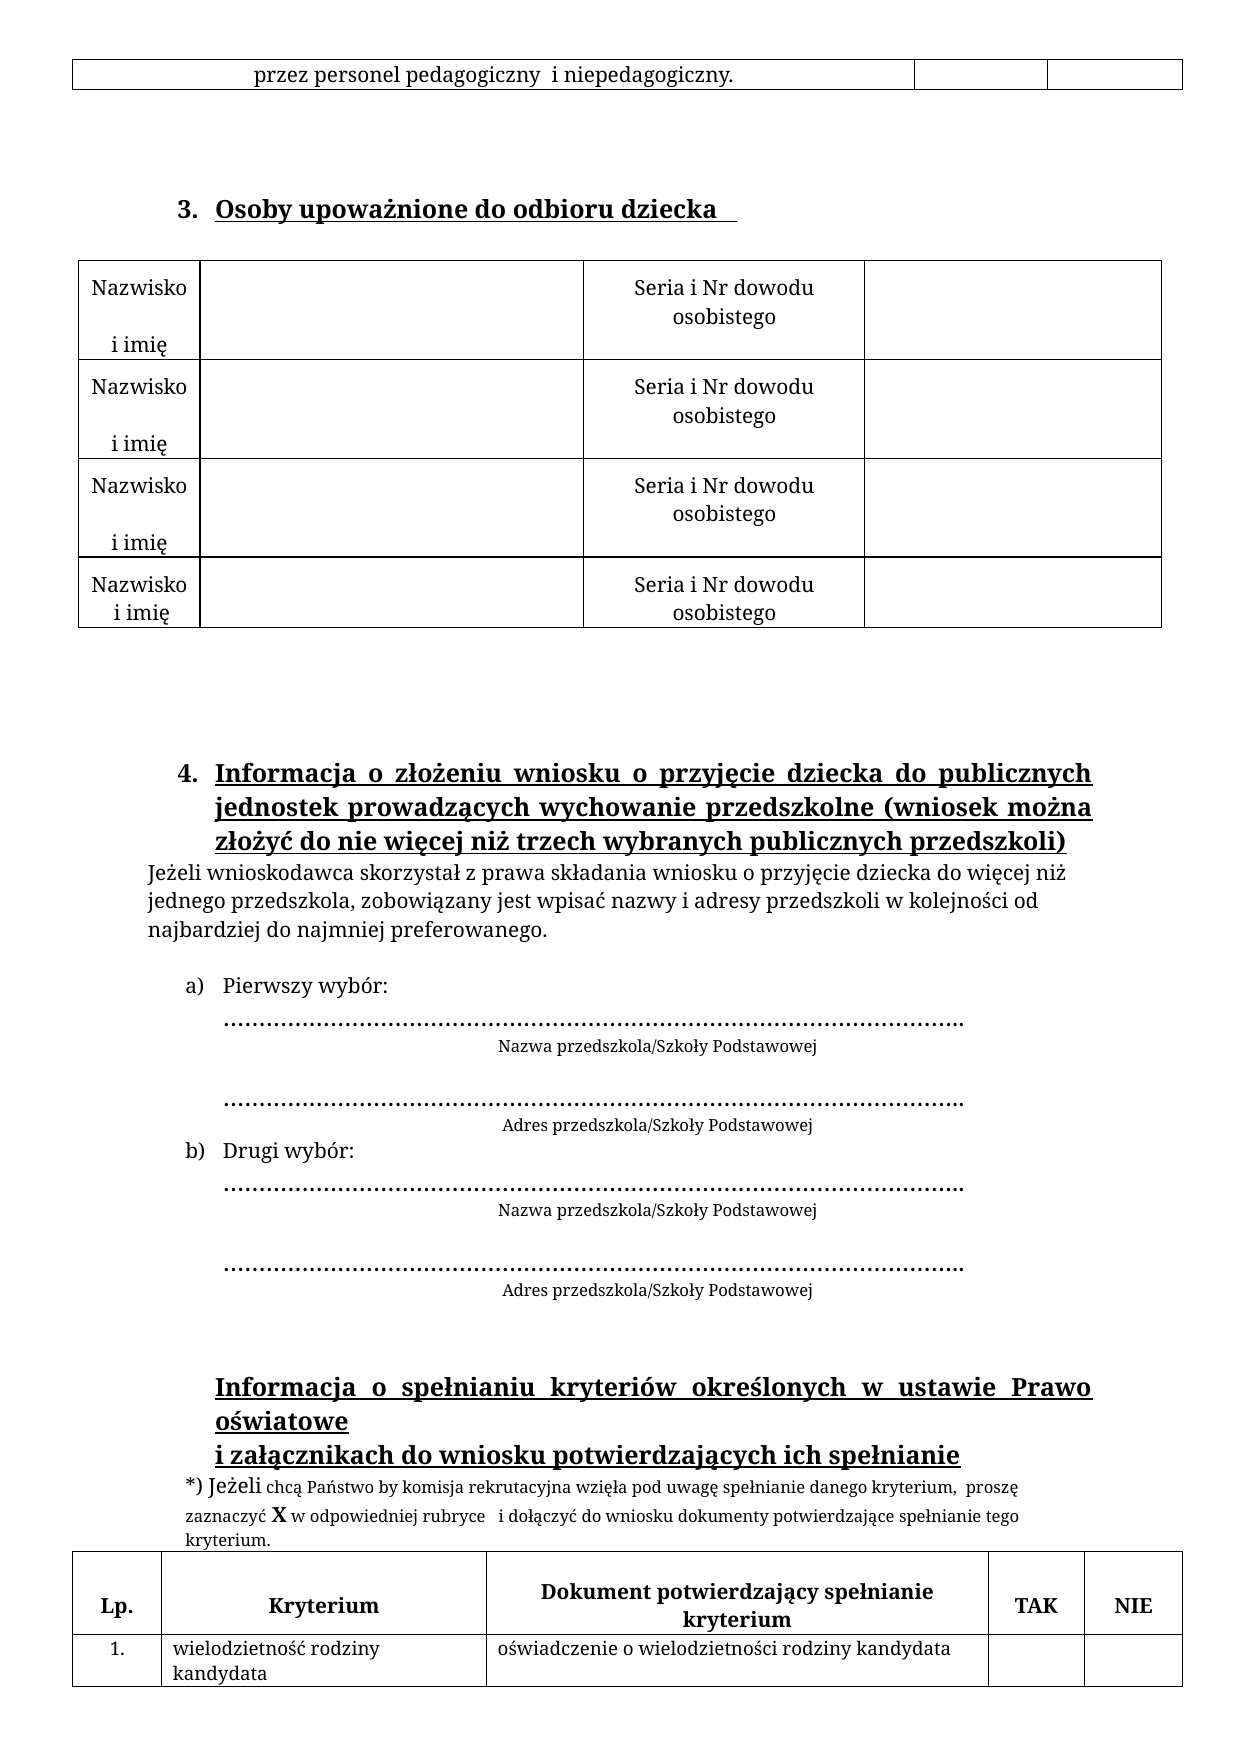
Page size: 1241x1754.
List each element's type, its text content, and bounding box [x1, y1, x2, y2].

list Informacja o złożeniu wniosku o przyjęcie dziecka do publicznych jednostek prowadzących wychowanie przedszkolne (wniosek można złożyć do nie więcej niż trzech wybranych publicznych przedszkoli) [177, 756, 1093, 858]
table_header NIE [1085, 1552, 1182, 1634]
list Informacja o spełnianiu kryteriów określonych w ustawie Prawo oświatowe i załącznikach do wniosku potwierdzających ich spełnianie [177, 1369, 1093, 1471]
table_cell Seria i Nr dowodu osobistego [584, 360, 864, 458]
text Nazwa przedszkola/Szkoły Podstawowej [223, 1034, 1093, 1057]
list Drugi wybór: [185, 1136, 1093, 1165]
text ………………………………………………………………………………………….. [223, 1079, 1093, 1114]
table_cell [201, 360, 583, 458]
table_header TAK [989, 1552, 1084, 1634]
table_cell Nazwisko i imię [79, 360, 199, 458]
table_cell oświadczenie o wielodzietności rodziny kandydata [487, 1635, 988, 1686]
table_header Seria i Nr dowodu osobistego [584, 261, 864, 359]
text Adres przedszkola/Szkoły Podstawowej [223, 1278, 1093, 1301]
table_header [865, 261, 1161, 359]
table_cell 1. [73, 1635, 161, 1686]
table_cell [1048, 60, 1182, 88]
table_cell wielodzietność rodziny kandydata [162, 1635, 486, 1686]
table_header Lp. [73, 1552, 161, 1634]
table_header Kryterium [162, 1552, 486, 1634]
text ………………………………………………………………………………………….. [223, 1244, 1093, 1278]
list Pierwszy wybór: [185, 972, 1093, 1000]
text *) Jeżeli chcą Państwo by komisja rekrutacyjna wzięła pod uwagę spełnianie danego kryterium, proszę zaznaczyć X w odpowiedniej rubryce i dołączyć do wniosku dokumenty potwierdzające spełnianie tego kryterium. [185, 1471, 1093, 1551]
table_cell [865, 360, 1161, 458]
table_cell [201, 459, 583, 556]
table_header Dokument potwierdzający spełnianie kryterium [487, 1552, 988, 1634]
table_cell [1085, 1635, 1182, 1686]
table_cell Seria i Nr dowodu osobistego [584, 558, 864, 627]
table_header Nazwisko i imię [79, 261, 199, 359]
text ………………………………………………………………………………………….. [223, 1165, 1093, 1199]
table_cell Nazwisko i imię [79, 558, 199, 627]
table_cell przez personel pedagogiczny i niepedagogiczny. [73, 60, 914, 88]
table_cell [201, 558, 583, 627]
text Jeżeli wnioskodawca skorzystał z prawa składania wniosku o przyjęcie dziecka do więcej niż jednego przedszkola, zobowiązany jest wpisać nazwy i adresy przedszkoli w kolejności od najbardziej do najmniej preferowanego. [148, 858, 1093, 943]
table_cell [865, 459, 1161, 556]
text Nazwa przedszkola/Szkoły Podstawowej [223, 1199, 1093, 1222]
table_cell [865, 558, 1161, 627]
list Osoby upoważnione do odbioru dziecka [177, 192, 1093, 226]
table_cell [915, 60, 1047, 88]
table_cell Seria i Nr dowodu osobistego [584, 459, 864, 556]
table_header [201, 261, 583, 359]
text Adres przedszkola/Szkoły Podstawowej [223, 1114, 1093, 1136]
table_cell Nazwisko i imię [79, 459, 199, 556]
text ………………………………………………………………………………………….. [223, 1000, 1093, 1034]
table_cell [989, 1635, 1084, 1686]
